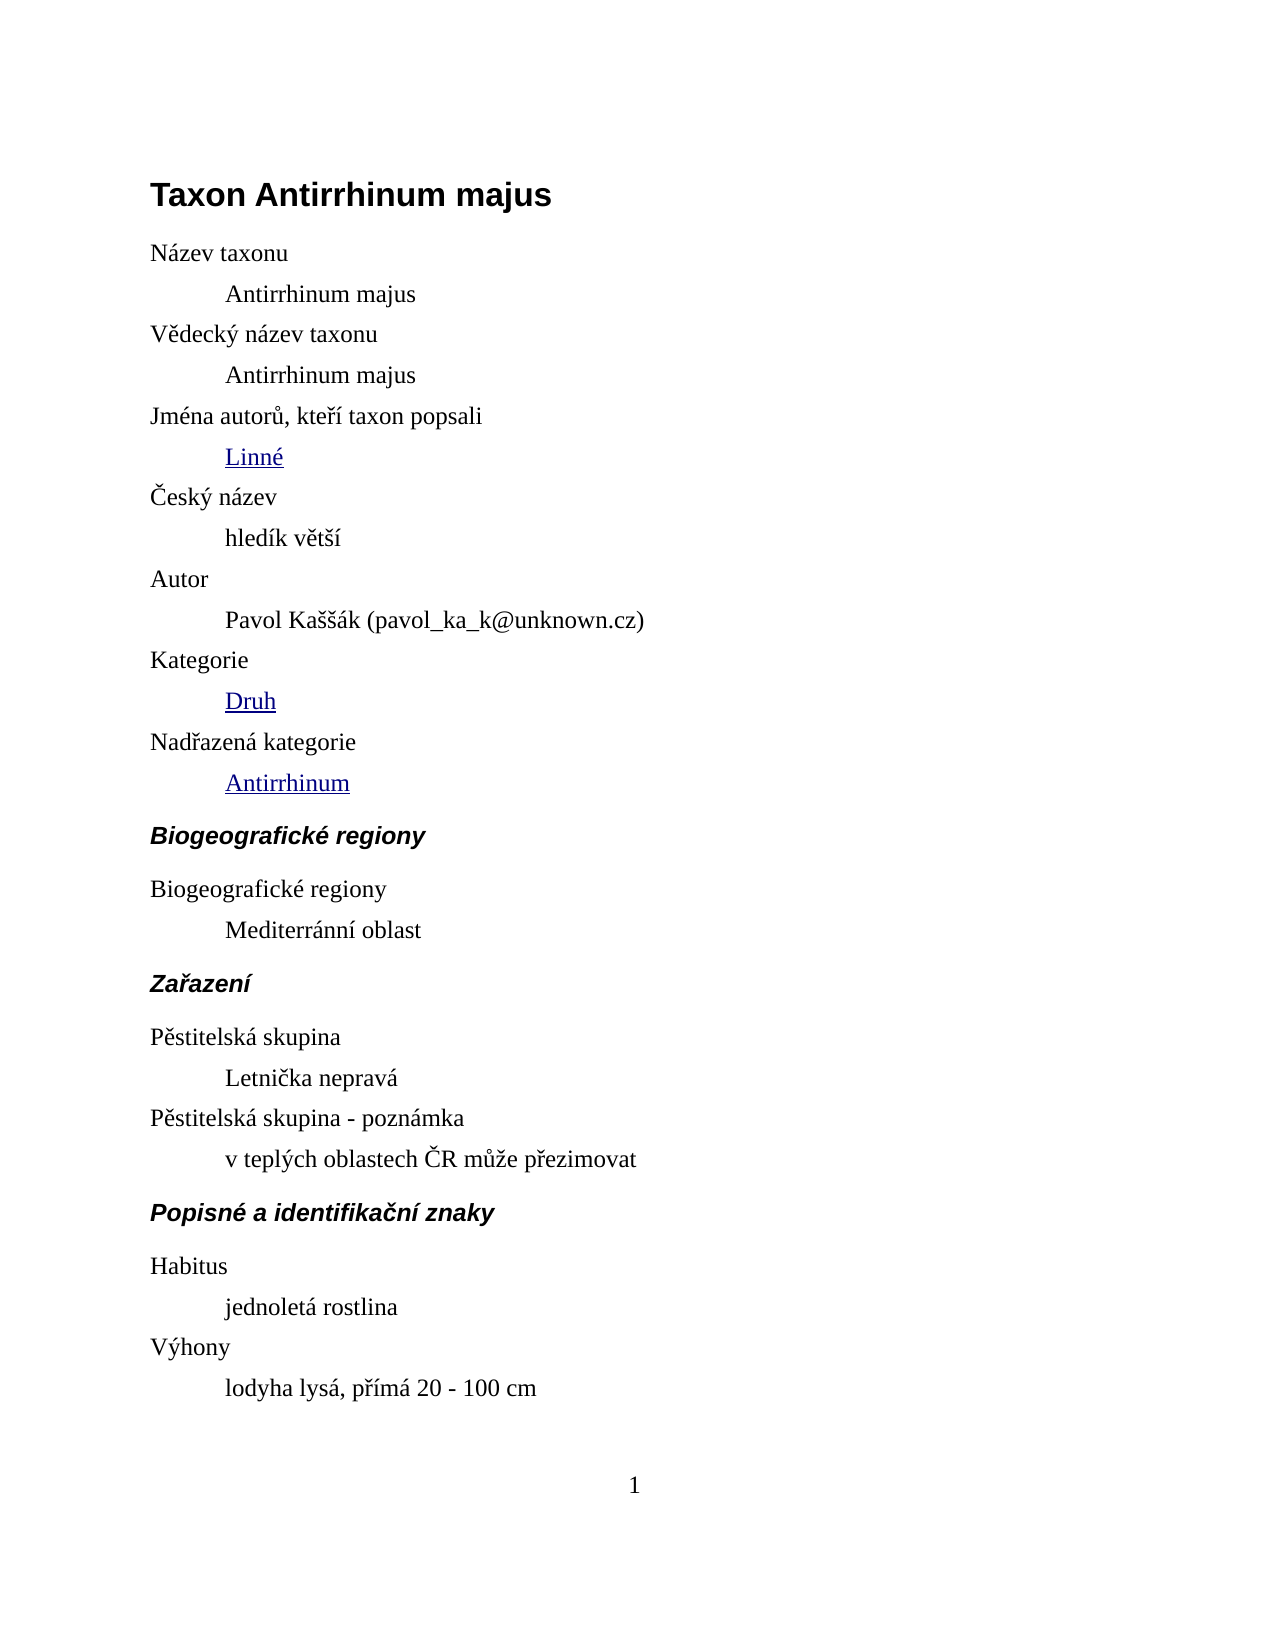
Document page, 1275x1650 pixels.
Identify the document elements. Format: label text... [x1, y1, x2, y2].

text Název taxonu [150, 238, 1125, 267]
text Druh [225, 686, 1125, 715]
text Jména autorů, kteří taxon popsali [150, 401, 1125, 430]
text Vědecký název taxonu [150, 319, 1125, 348]
text Antirrhinum majus [225, 360, 1125, 389]
subtitle Biogeografické regiony [150, 821, 1125, 850]
text Nadřazená kategorie [150, 727, 1125, 756]
text Antirrhinum majus [225, 279, 1125, 308]
subtitle Popisné a identifikační znaky [150, 1198, 1125, 1226]
text Pavol Kaššák (pavol_ka_k@unknown.cz) [225, 605, 1125, 633]
text Kategorie [150, 645, 1125, 674]
text Pěstitelská skupina [150, 1022, 1125, 1051]
text v teplých oblastech ČR může přezimovat [225, 1144, 1125, 1173]
text Pěstitelská skupina - poznámka [150, 1103, 1125, 1132]
text lodyha lysá, přímá 20 - 100 cm [225, 1373, 1125, 1402]
text Výhony [150, 1332, 1125, 1361]
subtitle Taxon Antirrhinum majus [150, 175, 1125, 214]
text Český název [150, 482, 1125, 511]
text Autor [150, 564, 1125, 593]
text Letnička nepravá [225, 1063, 1125, 1091]
text Mediterránní oblast [225, 915, 1125, 944]
subtitle Zařazení [150, 969, 1125, 997]
text Biogeografické regiony [150, 874, 1125, 903]
text Linné [225, 442, 1125, 471]
text jednoletá rostlina [225, 1292, 1125, 1320]
text hledík větší [225, 523, 1125, 552]
text Habitus [150, 1251, 1125, 1279]
text Antirrhinum [225, 768, 1125, 796]
